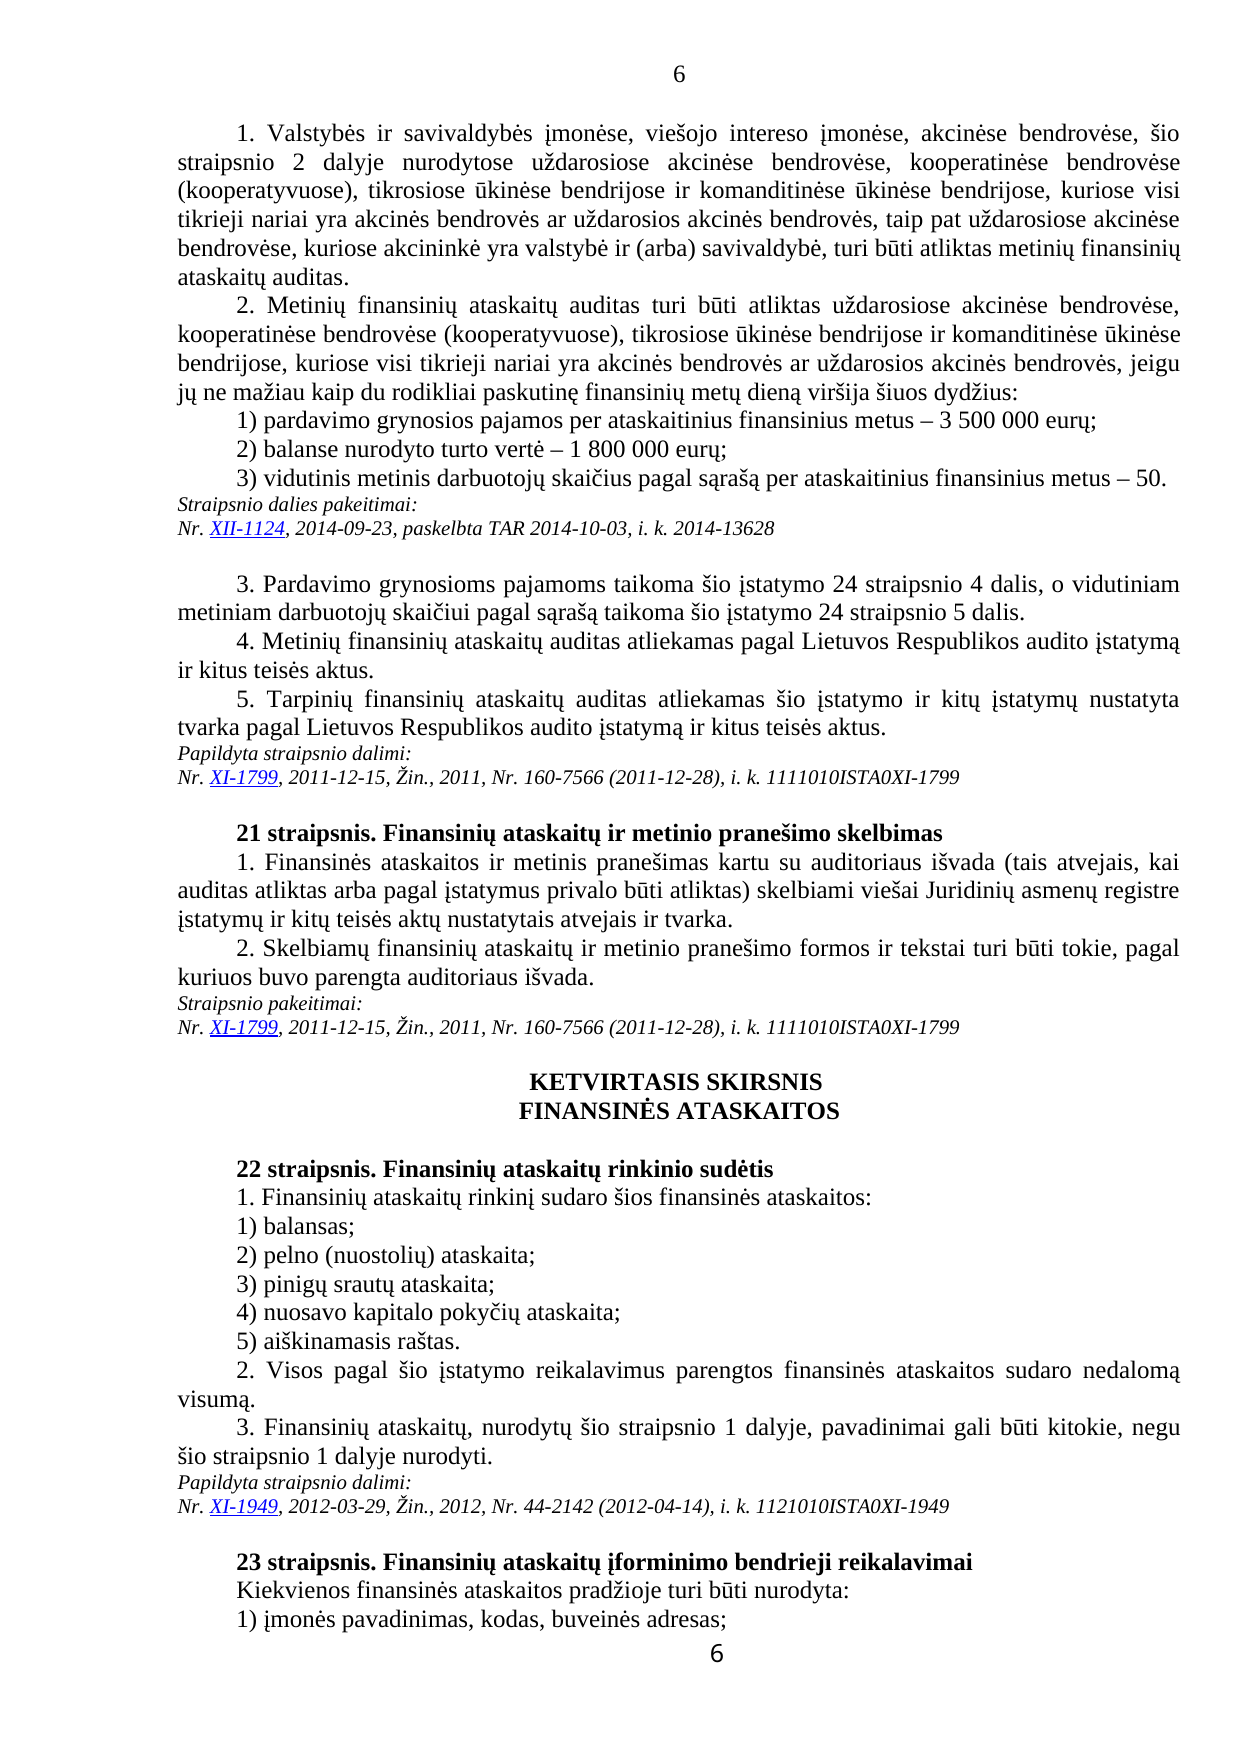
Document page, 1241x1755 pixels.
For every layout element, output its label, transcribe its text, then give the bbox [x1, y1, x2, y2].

text 1) įmonės pavadinimas, kodas, buveinės adresas; [177, 1604, 1181, 1633]
text 21 straipsnis. Finansinių ataskaitų ir metinio pranešimo skelbimas [177, 818, 1181, 847]
text KETVIRTASIS SKIRSNIS [177, 1067, 1181, 1096]
text Straipsnio dalies pakeitimai: [177, 492, 1181, 516]
text Papildyta straipsnio dalimi: [177, 741, 1181, 765]
text 3) vidutinis metinis darbuotojų skaičius pagal sąrašą per ataskaitinius finansinius metus – 50. [177, 463, 1181, 492]
text 3. Pardavimo grynosioms pajamoms taikoma šio įstatymo 24 straipsnio 4 dalis, o vidutiniam metiniam darbuotojų skaičiui pagal sąrašą taikoma šio įstatymo 24 straipsnio 5 dalis. [177, 569, 1181, 626]
text 4. Metinių finansinių ataskaitų auditas atliekamas pagal Lietuvos Respublikos audito įstatymą ir kitus teisės aktus. [177, 626, 1181, 684]
text 22 straipsnis. Finansinių ataskaitų rinkinio sudėtis [177, 1154, 1181, 1182]
text 1) pardavimo grynosios pajamos per ataskaitinius finansinius metus – 3 500 000 eurų; [177, 406, 1181, 434]
text Nr. XII-1124, 2014-09-23, paskelbta TAR 2014-10-03, i. k. 2014-13628 [177, 516, 1181, 540]
text Nr. XI-1799, 2011-12-15, Žin., 2011, Nr. 160-7566 (2011-12-28), i. k. 1111010ISTA0XI-1799 [177, 765, 1181, 789]
text 2. Skelbiamų finansinių ataskaitų ir metinio pranešimo formos ir tekstai turi būti tokie, pagal kuriuos buvo parengta auditoriaus išvada. [177, 933, 1181, 991]
text Nr. XI-1799, 2011-12-15, Žin., 2011, Nr. 160-7566 (2011-12-28), i. k. 1111010ISTA0XI-1799 [177, 1015, 1181, 1039]
text 2. Visos pagal šio įstatymo reikalavimus parengtos finansinės ataskaitos sudaro nedalomą visumą. [177, 1355, 1181, 1412]
text 1. Finansinės ataskaitos ir metinis pranešimas kartu su auditoriaus išvada (tais atvejais, kai auditas atliktas arba pagal įstatymus privalo būti atliktas) skelbiami viešai Juridinių asmenų registre įstatymų ir kitų teisės aktų nustatytais atvejais ir tvarka. [177, 847, 1181, 933]
text 2) pelno (nuostolių) ataskaita; [177, 1240, 1181, 1269]
text Papildyta straipsnio dalimi: [177, 1470, 1181, 1494]
text 3. Finansinių ataskaitų, nurodytų šio straipsnio 1 dalyje, pavadinimai gali būti kitokie, negu šio straipsnio 1 dalyje nurodyti. [177, 1412, 1181, 1470]
text 23 straipsnis. Finansinių ataskaitų įforminimo bendrieji reikalavimai [177, 1547, 1181, 1576]
text Kiekvienos finansinės ataskaitos pradžioje turi būti nurodyta: [177, 1576, 1181, 1604]
text 2. Metinių finansinių ataskaitų auditas turi būti atliktas uždarosiose akcinėse bendrovėse, kooperatinėse bendrovėse (kooperatyvuose), tikrosiose ūkinėse bendrijose ir komanditinėse ūkinėse bendrijose, kuriose visi tikrieji nariai yra akcinės bendrovės ar uždarosios akcinės bendrovės, jeigu jų ne mažiau kaip du rodikliai paskutinę finansinių metų dieną viršija šiuos dydžius: [177, 291, 1181, 406]
text 5. Tarpinių finansinių ataskaitų auditas atliekamas šio įstatymo ir kitų įstatymų nustatyta tvarka pagal Lietuvos Respublikos audito įstatymą ir kitus teisės aktus. [177, 684, 1181, 741]
text 1) balansas; [177, 1211, 1181, 1240]
text FINANSINĖS ATASKAITOS [177, 1096, 1181, 1125]
text Straipsnio pakeitimai: [177, 991, 1181, 1015]
text 5) aiškinamasis raštas. [177, 1326, 1181, 1355]
text Nr. XI-1949, 2012-03-29, Žin., 2012, Nr. 44-2142 (2012-04-14), i. k. 1121010ISTA0XI-1949 [177, 1494, 1181, 1518]
text 3) pinigų srautų ataskaita; [177, 1269, 1181, 1297]
text 1. Valstybės ir savivaldybės įmonėse, viešojo intereso įmonėse, akcinėse bendrovėse, šio straipsnio 2 dalyje nurodytose uždarosiose akcinėse bendrovėse, kooperatinėse bendrovėse (kooperatyvuose), tikrosiose ūkinėse bendrijose ir komanditinėse ūkinėse bendrijose, kuriose visi tikrieji nariai yra akcinės bendrovės ar uždarosios akcinės bendrovės, taip pat uždarosiose akcinėse bendrovėse, kuriose akcininkė yra valstybė ir (arba) savivaldybė, turi būti atliktas metinių finansinių ataskaitų auditas. [177, 118, 1181, 291]
text 4) nuosavo kapitalo pokyčių ataskaita; [177, 1297, 1181, 1326]
text 2) balanse nurodyto turto vertė – 1 800 000 eurų; [177, 434, 1181, 463]
text 1. Finansinių ataskaitų rinkinį sudaro šios finansinės ataskaitos: [177, 1182, 1181, 1211]
